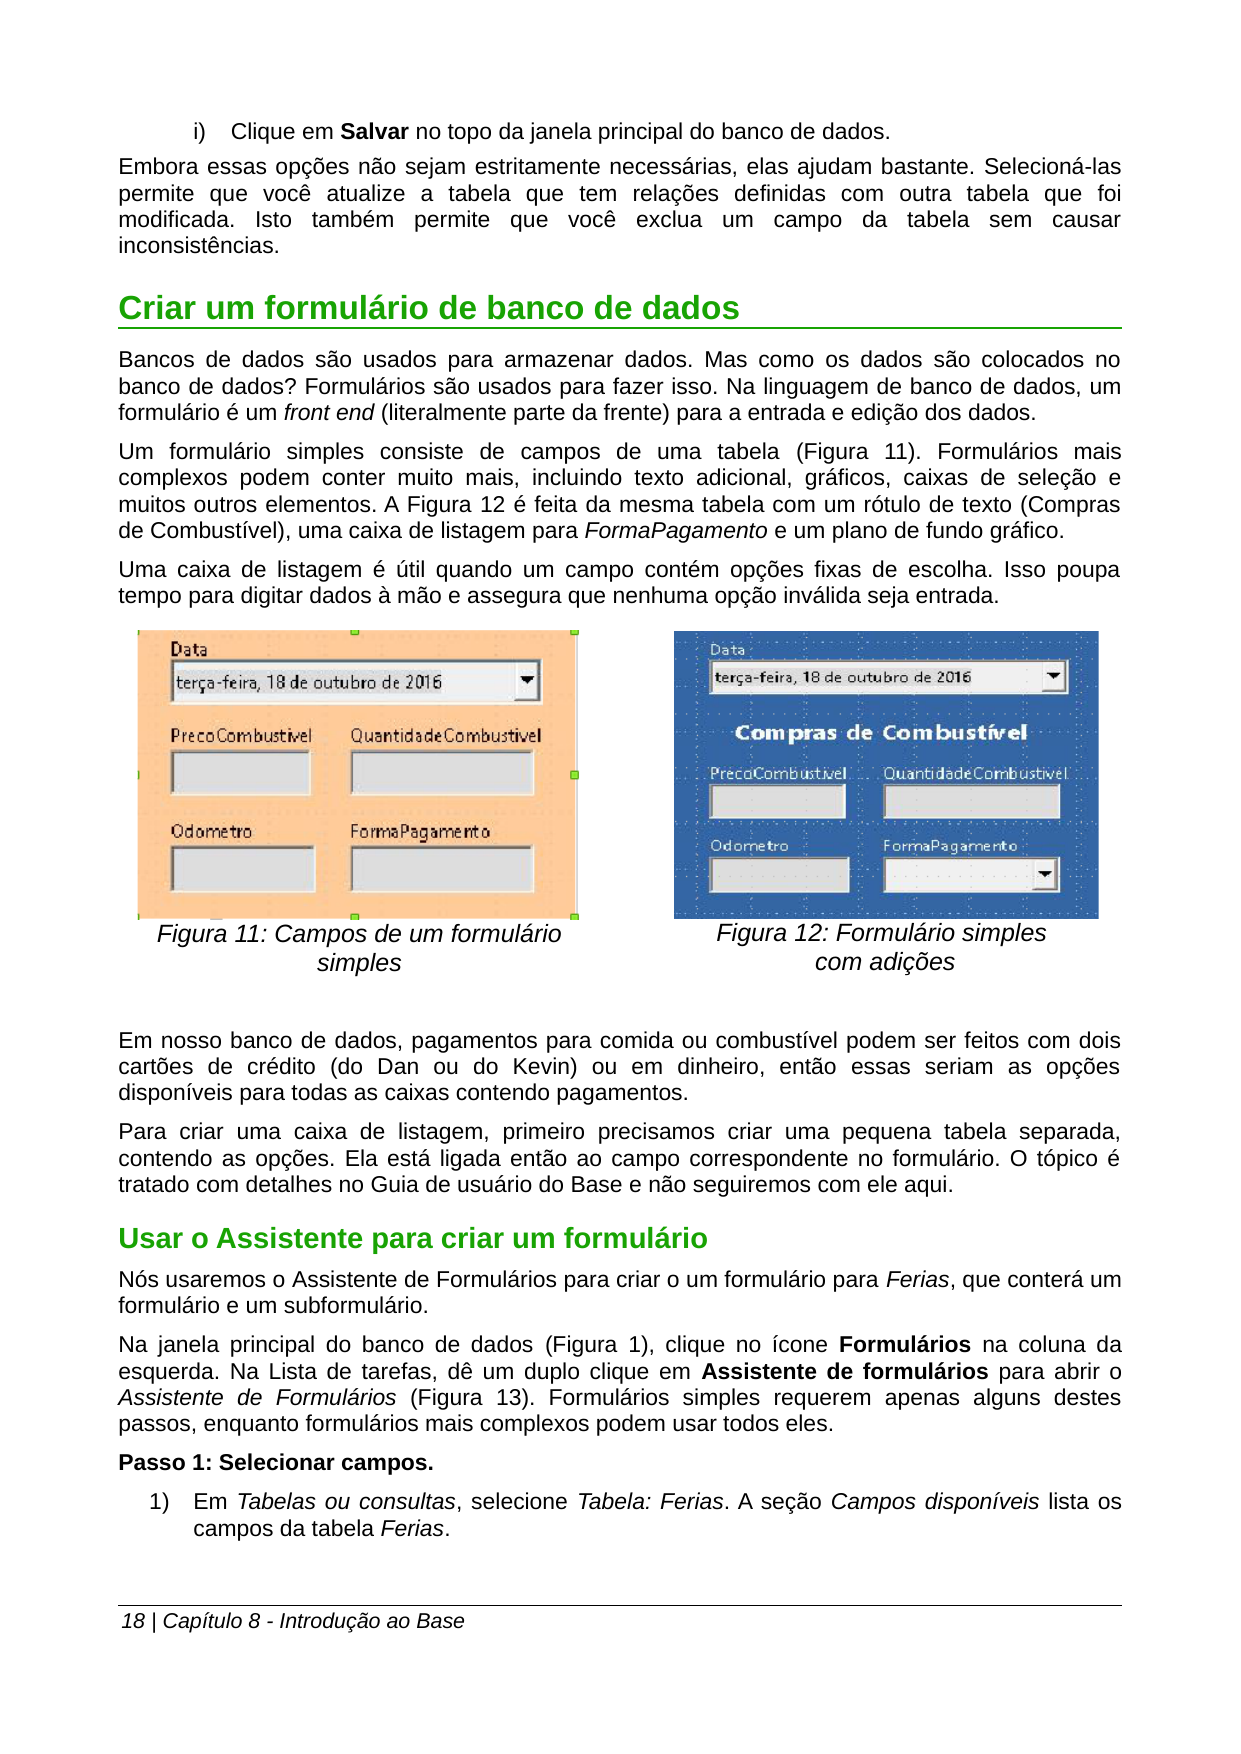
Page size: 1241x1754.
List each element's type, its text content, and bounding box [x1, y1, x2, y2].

text Na janela principal do banco de dados (Figura 1), clique no ícone Formulários na coluna da esquerda. Na Lista de tarefas, dê um duplo clique em Assistente de formulários para abrir o Assistente de Formulários (Figura 13). Formulários simples requerem apenas alguns destes passos, enquanto formulários mais complexos podem usar todos eles. [118, 1331, 1122, 1437]
picture [674, 631, 1099, 919]
list Em Tabelas ou consultas, selecione Tabela: Ferias. A seção Campos disponíveis lista os campos da tabela Ferias. [169, 1488, 1122, 1541]
text Um formulário simples consiste de campos de uma tabela (Figura 11). Formulários mais complexos podem conter muito mais, incluindo texto adicional, gráficos, caixas de seleção e muitos outros elementos. A Figura 12 é feita da mesma tabela com um rótulo de texto (Compras de Combustível), uma caixa de listagem para FormaPagamento e um plano de fundo gráfico. [118, 438, 1122, 543]
subtitle Usar o Assistente para criar um formulário [118, 1221, 1122, 1254]
text com adições [650, 947, 1122, 976]
text Bancos de dados são usados para armazenar dados. Mas como os dados são colocados no banco de dados? Formulários são usados para fazer isso. Na linguagem de banco de dados, um formulário é um front end (literalmente parte da frente) para a entrada e edição dos dados. [118, 346, 1122, 426]
picture [137, 630, 584, 920]
text Figura 12: Formulário simples [650, 631, 1122, 947]
text Figura 11: Campos de um formulário simples [118, 630, 603, 977]
text Em nosso banco de dados, pagamentos para comida ou combustível podem ser feitos com dois cartões de crédito (do Dan ou do Kevin) ou em dinheiro, então essas seriam as opções disponíveis para todas as caixas contendo pagamentos. [118, 1027, 1122, 1106]
text Para criar uma caixa de listagem, primeiro precisamos criar uma pequena tabela separada, contendo as opções. Ela está ligada então ao campo correspondente no formulário. O tópico é tratado com detalhes no Guia de usuário do Base e não seguiremos com ele aqui. [118, 1118, 1122, 1197]
text Nós usaremos o Assistente de Formulários para criar o um formulário para Ferias, que conterá um formulário e um subformulário. [118, 1266, 1122, 1319]
text Uma caixa de listagem é útil quando um campo contém opções fixas de escolha. Isso poupa tempo para digitar dados à mão e assegura que nenhuma opção inválida seja entrada. [118, 556, 1122, 609]
text Embora essas opções não sejam estritamente necessárias, elas ajudam bastante. Selecioná-las permite que você atualize a tabela que tem relações definidas com outra tabela que foi modificada. Isto também permite que você exclua um campo da tabela sem causar inconsistências. [118, 153, 1122, 259]
list Clique em Salvar no topo da janela principal do banco de dados. [193, 118, 1122, 144]
text Passo 1: Selecionar campos. [118, 1449, 1122, 1476]
subtitle Criar um formulário de banco de dados [118, 288, 1122, 327]
